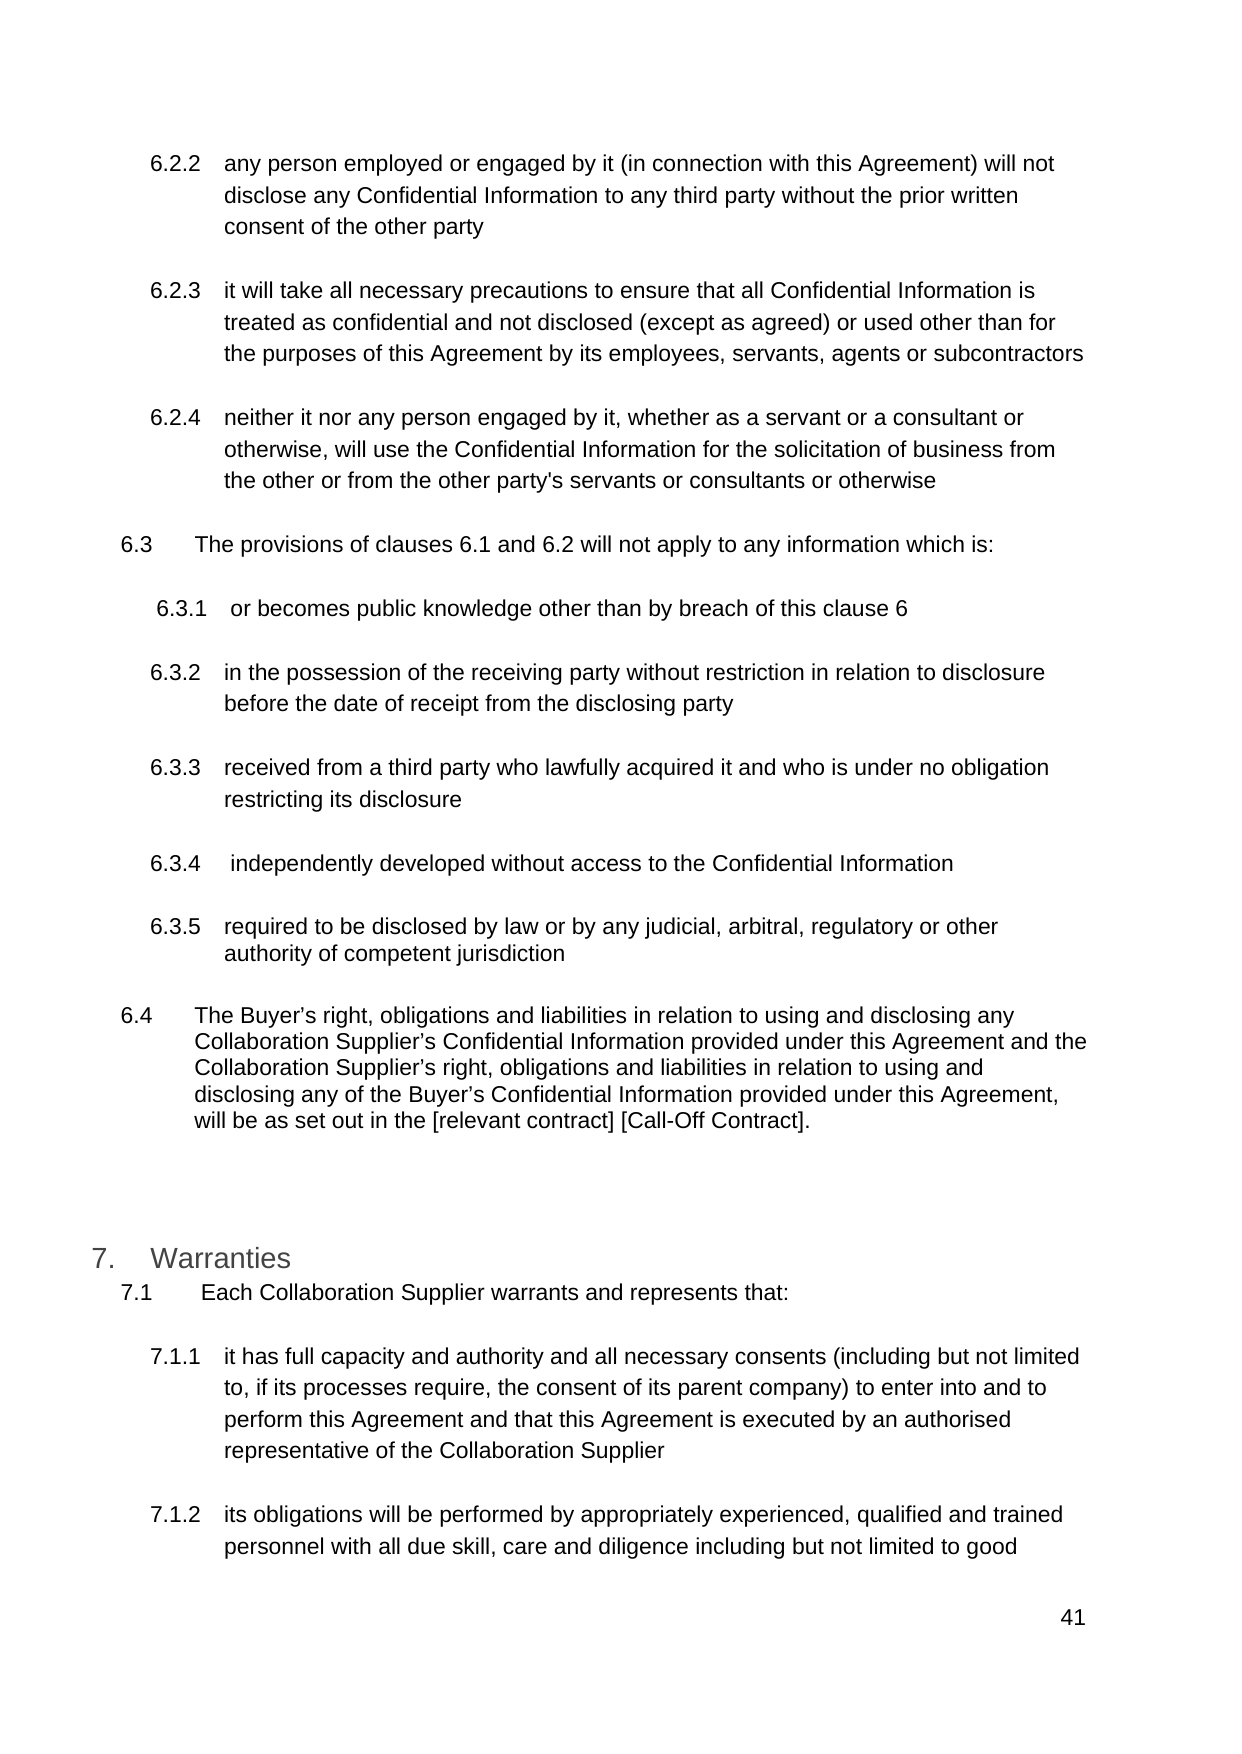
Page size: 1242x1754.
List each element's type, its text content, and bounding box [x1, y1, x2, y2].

subtitle 6.3.2 in the possession of the receiving party without restriction in relation to disclosure before the date of receipt from the disclosing party [150, 659, 1090, 717]
subtitle 6.2.2 any person employed or engaged by it (in connection with this Agreement) will not disclose any Confidential Information to any third party without the prior written consent of the other party [150, 150, 1090, 239]
subtitle 6.3.1 or becomes public knowledge other than by breach of this clause 6 [150, 595, 1092, 621]
subtitle 6.3.3 received from a third party who lawfully acquired it and who is under no obligation restricting its disclosure [150, 754, 1090, 812]
subtitle 6.2.3 it will take all necessary precautions to ensure that all Confidential Information is treated as confidential and not disclosed (except as agreed) or used other than for the purposes of this Agreement by its employees, servants, agents or subcontractors [150, 277, 1090, 366]
subtitle 7. Warranties [91, 1241, 1092, 1275]
subtitle 6.3.5 required to be disclosed by law or by any judicial, arbitral, regulatory or other authority of competent jurisdiction [150, 913, 1090, 966]
subtitle 6.2.4 neither it nor any person engaged by it, whether as a servant or a consultant or otherwise, will use the Confidential Information for the solicitation of business from the other or from the other party's servants or consultants or otherwise [150, 404, 1090, 493]
subtitle 7.1.1 it has full capacity and authority and all necessary consents (including but not limited to, if its processes require, the consent of its parent company) to enter into and to perform this Agreement and that this Agreement is executed by an authorised representative of the Collaboration Supplier [150, 1343, 1090, 1464]
subtitle 6.3.4 independently developed without access to the Confidential Information [150, 849, 1092, 876]
subtitle 6.3 The provisions of clauses 6.1 and 6.2 will not apply to any information which is: [120, 531, 1092, 557]
subtitle 7.1.2 its obligations will be performed by appropriately experienced, qualified and trained personnel with all due skill, care and diligence including but not limited to good [150, 1501, 1090, 1559]
subtitle 6.4 The Buyer’s right, obligations and liabilities in relation to using and disclosing any Collaboration Supplier’s Confidential Information provided under this Agreement and the Collaboration Supplier’s right, obligations and liabilities in relation to using and disclosing any of the Buyer’s Confidential Information provided under this Agreement, will be as set out in the [relevant contract] [Call-Off Contract]. [120, 1002, 1090, 1133]
subtitle 7.1 Each Collaboration Supplier warrants and represents that: [120, 1279, 1092, 1305]
